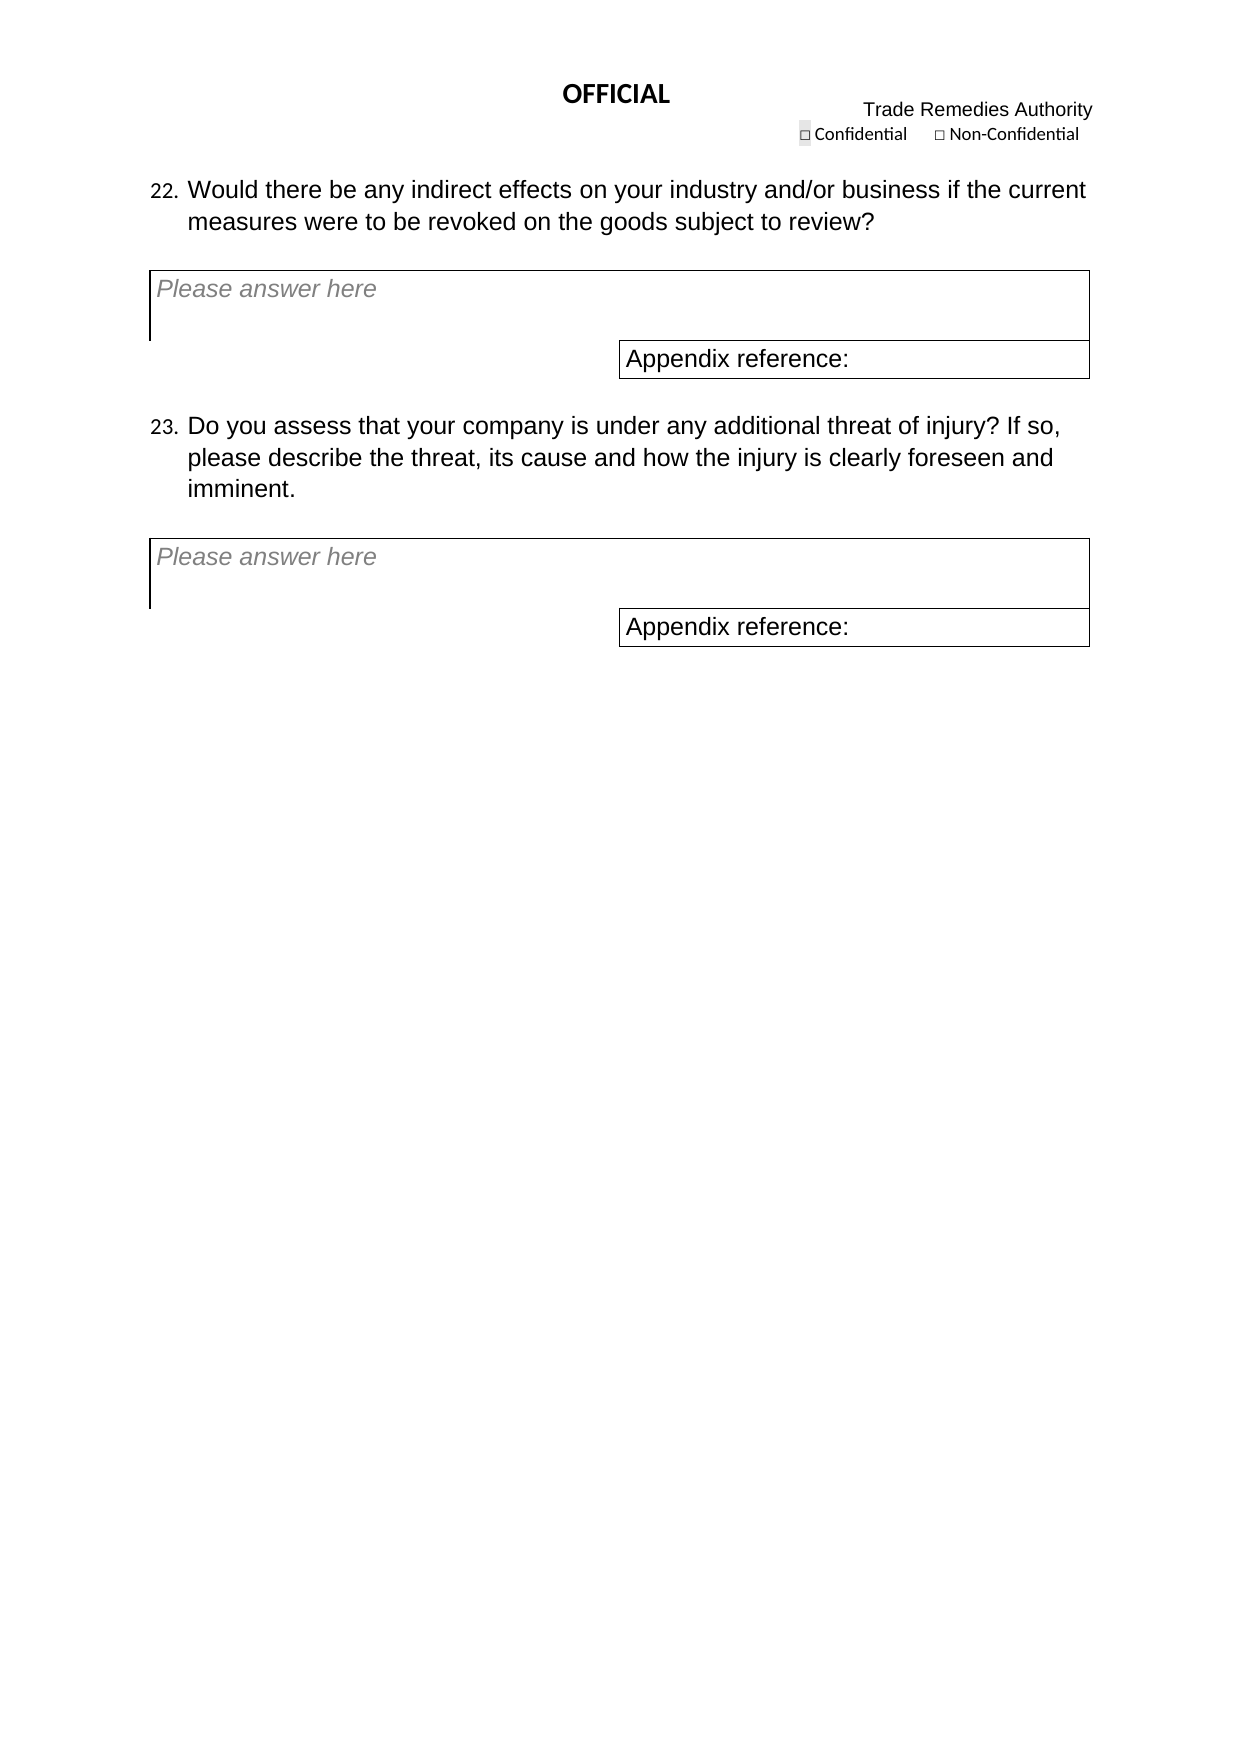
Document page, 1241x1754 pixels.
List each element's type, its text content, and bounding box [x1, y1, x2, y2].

table_cell Appendix reference: [620, 609, 1089, 646]
list Would there be any indirect effects on your industry and/or business if the current measures were to be revoked on the goods subject to review? [150, 175, 1090, 236]
table_cell [150, 341, 619, 378]
table_cell [150, 609, 619, 646]
table_header Please answer here [151, 539, 1089, 608]
table_cell Appendix reference: [620, 341, 1089, 378]
list Do you assess that your company is under any additional threat of injury? If so, please describe the threat, its cause and how the injury is clearly foreseen and imminent. [150, 411, 1090, 503]
table_header Please answer here [151, 271, 1089, 340]
